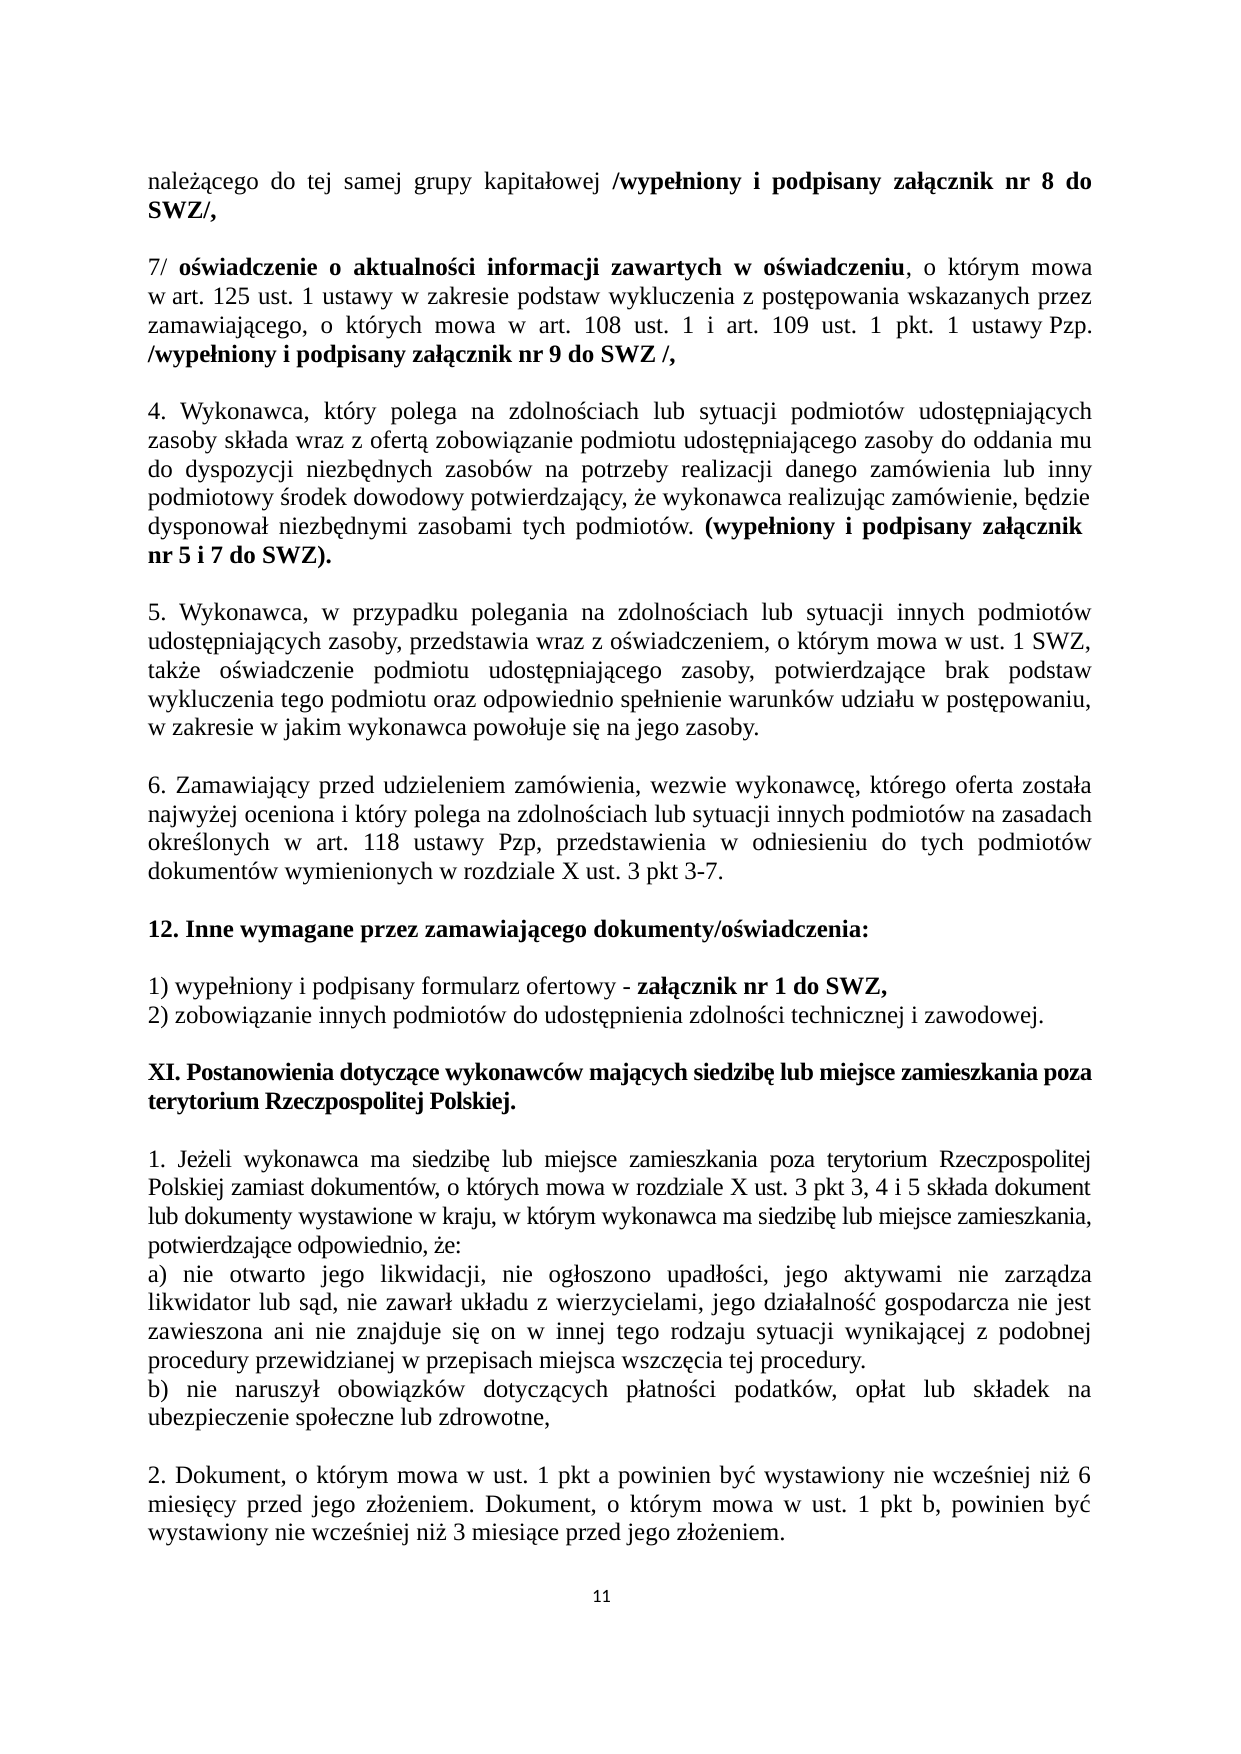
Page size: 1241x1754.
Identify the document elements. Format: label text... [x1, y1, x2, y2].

text należącego do tej samej grupy kapitałowej /wypełniony i podpisany załącznik nr 8 do SWZ/, [148, 166, 1093, 224]
text 2) zobowiązanie innych podmiotów do udostępnienia zdolności technicznej i zawodowej. [148, 1000, 1093, 1029]
text 6. Zamawiający przed udzieleniem zamówienia, wezwie wykonawcę, którego oferta została najwyżej oceniona i który polega na zdolnościach lub sytuacji innych podmiotów na zasadach określonych w art. 118 ustawy Pzp, przedstawienia w odniesieniu do tych podmiotów dokumentów wymienionych w rozdziale X ust. 3 pkt 3-7. [148, 770, 1093, 885]
text 1) wypełniony i podpisany formularz ofertowy - załącznik nr 1 do SWZ, [148, 971, 1093, 1000]
text b) nie naruszył obowiązków dotyczących płatności podatków, opłat lub składek na ubezpieczenie społeczne lub zdrowotne, [148, 1374, 1093, 1431]
text 4. Wykonawca, który polega na zdolnościach lub sytuacji podmiotów udostępniających zasoby składa wraz z ofertą zobowiązanie podmiotu udostępniającego zasoby do oddania mu do dyspozycji niezbędnych zasobów na potrzeby realizacji danego zamówienia lub inny podmiotowy środek dowodowy potwierdzający, że wykonawca realizując zamówienie, będzie [148, 396, 1093, 511]
text 2. Dokument, o którym mowa w ust. 1 pkt a powinien być wystawiony nie wcześniej niż 6 miesięcy przed jego złożeniem. Dokument, o którym mowa w ust. 1 pkt b, powinien być wystawiony nie wcześniej niż 3 miesiące przed jego złożeniem. [148, 1460, 1093, 1546]
text XI. Postanowienia dotyczące wykonawców mających siedzibę lub miejsce zamieszkania poza terytorium Rzeczpospolitej Polskiej. [148, 1057, 1093, 1115]
text dysponował niezbędnymi zasobami tych podmiotów. (wypełniony i podpisany załącznik nr 5 i 7 do SWZ). [148, 511, 1093, 569]
text 1. Jeżeli wykonawca ma siedzibę lub miejsce zamieszkania poza terytorium Rzeczpospolitej Polskiej zamiast dokumentów, o których mowa w rozdziale X ust. 3 pkt 3, 4 i 5 składa dokument lub dokumenty wystawione w kraju, w którym wykonawca ma siedzibę lub miejsce zamieszkania, potwierdzające odpowiednio, że: [148, 1144, 1093, 1259]
text a) nie otwarto jego likwidacji, nie ogłoszono upadłości, jego aktywami nie zarządza likwidator lub sąd, nie zawarł układu z wierzycielami, jego działalność gospodarcza nie jest zawieszona ani nie znajduje się on w innej tego rodzaju sytuacji wynikającej z podobnej procedury przewidzianej w przepisach miejsca wszczęcia tej procedury. [148, 1259, 1093, 1374]
text 12. Inne wymagane przez zamawiającego dokumenty/oświadczenia: [148, 914, 1093, 942]
text 5. Wykonawca, w przypadku polegania na zdolnościach lub sytuacji innych podmiotów udostępniających zasoby, przedstawia wraz z oświadczeniem, o którym mowa w ust. 1 SWZ, także oświadczenie podmiotu udostępniającego zasoby, potwierdzające brak podstaw wykluczenia tego podmiotu oraz odpowiednio spełnienie warunków udziału w postępowaniu, w zakresie w jakim wykonawca powołuje się na jego zasoby. [148, 597, 1093, 741]
text 7/ oświadczenie o aktualności informacji zawartych w oświadczeniu, o którym mowa w art. 125 ust. 1 ustawy w zakresie podstaw wykluczenia z postępowania wskazanych przez zamawiającego, o których mowa w art. 108 ust. 1 i art. 109 ust. 1 pkt. 1 ustawy Pzp. /wypełniony i podpisany załącznik nr 9 do SWZ /, [148, 252, 1093, 367]
